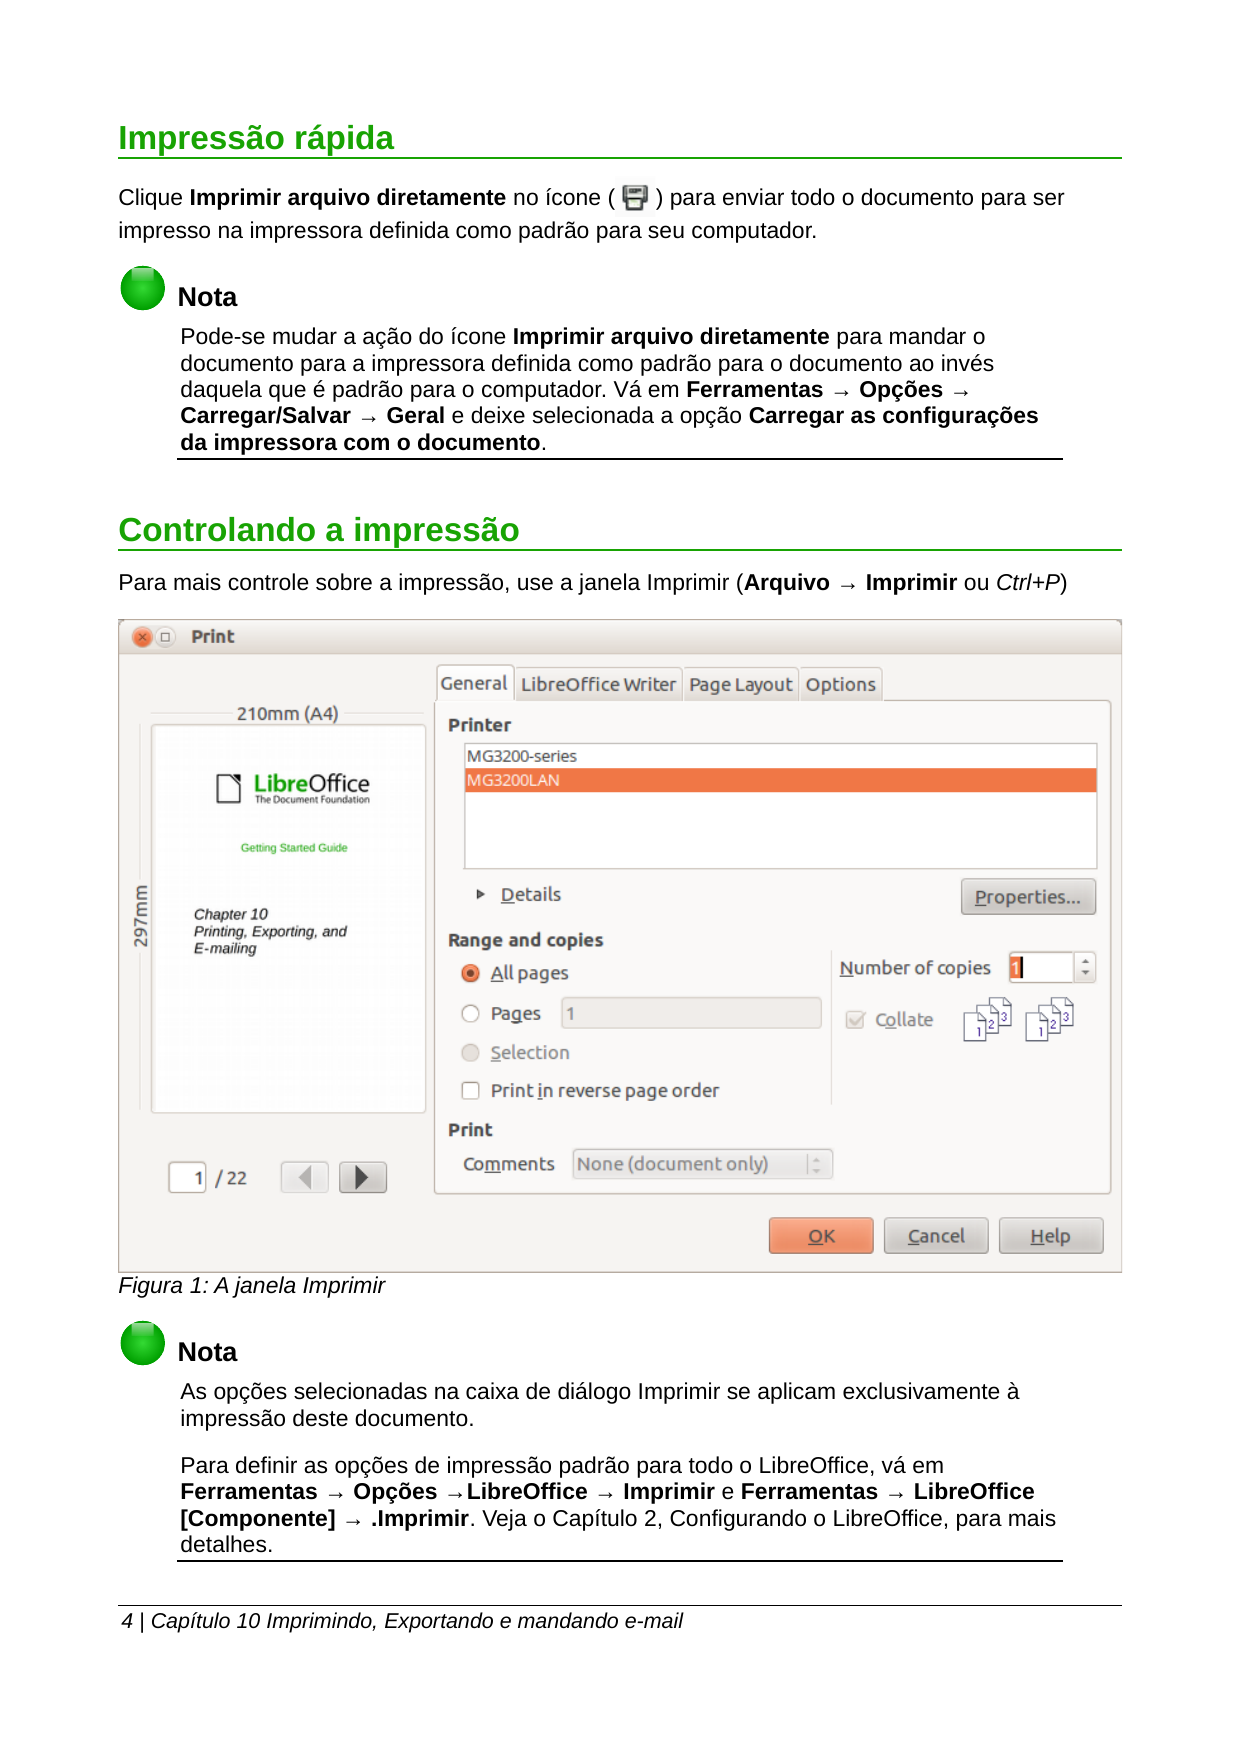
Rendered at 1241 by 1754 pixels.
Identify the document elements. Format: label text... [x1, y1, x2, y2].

text Figura 1: A janela Imprimir [118, 1273, 1122, 1299]
subtitle Nota [118, 263, 1122, 313]
picture [615, 176, 656, 217]
text Pode-se mudar a ação do ícone Imprimir arquivo diretamente para mandar o documento para a impressora definida como padrão para o documento ao invés daquela que é padrão para o computador. Vá em Ferramentas → Opções → Carregar/Salvar → Geral e deixe selecionada a opção Carregar as configurações da impressora com o documento. [177, 320, 1063, 458]
subtitle Nota [118, 1318, 1122, 1368]
picture [118, 619, 1123, 1273]
subtitle Impressão rápida [118, 118, 1122, 157]
text As opções selecionadas na caixa de diálogo Imprimir se aplicam exclusivamente à impressão deste documento. [177, 1375, 1063, 1431]
text Para definir as opções de impressão padrão para todo o LibreOffice, vá em Ferramentas → Opções →LibreOffice → Imprimir e Ferramentas → LibreOffice [Componente] → .Imprimir. Veja o Capítulo 2, Configurando o LibreOffice, para mais detalhes. [177, 1449, 1063, 1560]
text Para mais controle sobre a impressão, use a janela Imprimir (Arquivo → Imprimir ou Ctrl+P) [118, 569, 1122, 595]
subtitle Controlando a impressão [118, 511, 1122, 549]
text Clique Imprimir arquivo diretamente no ícone () para enviar todo o documento para ser impresso na impressora definida como padrão para seu computador. [118, 176, 1122, 243]
